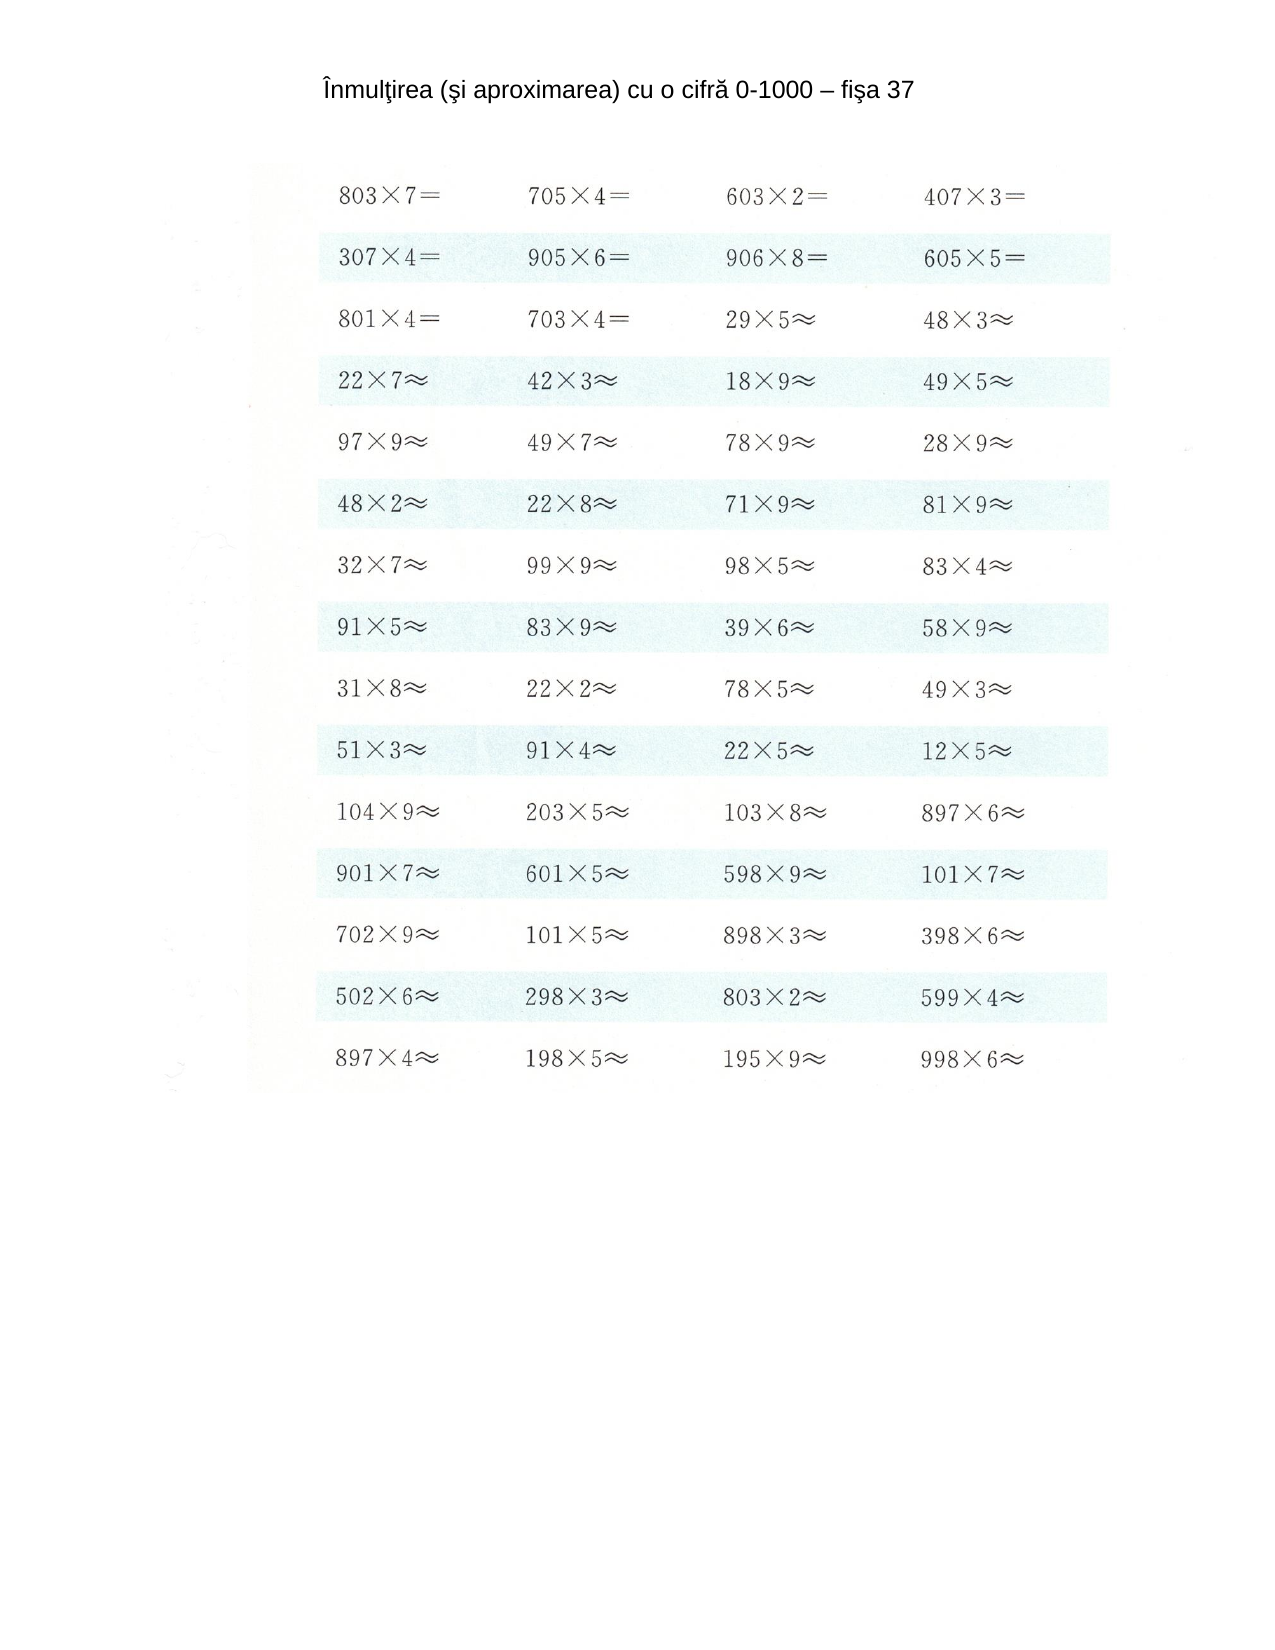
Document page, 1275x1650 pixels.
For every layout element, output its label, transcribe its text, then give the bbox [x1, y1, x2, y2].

text Înmulţirea (şi aproximarea) cu o cifră 0-1000 – fişa 37 [150, 75, 1230, 104]
